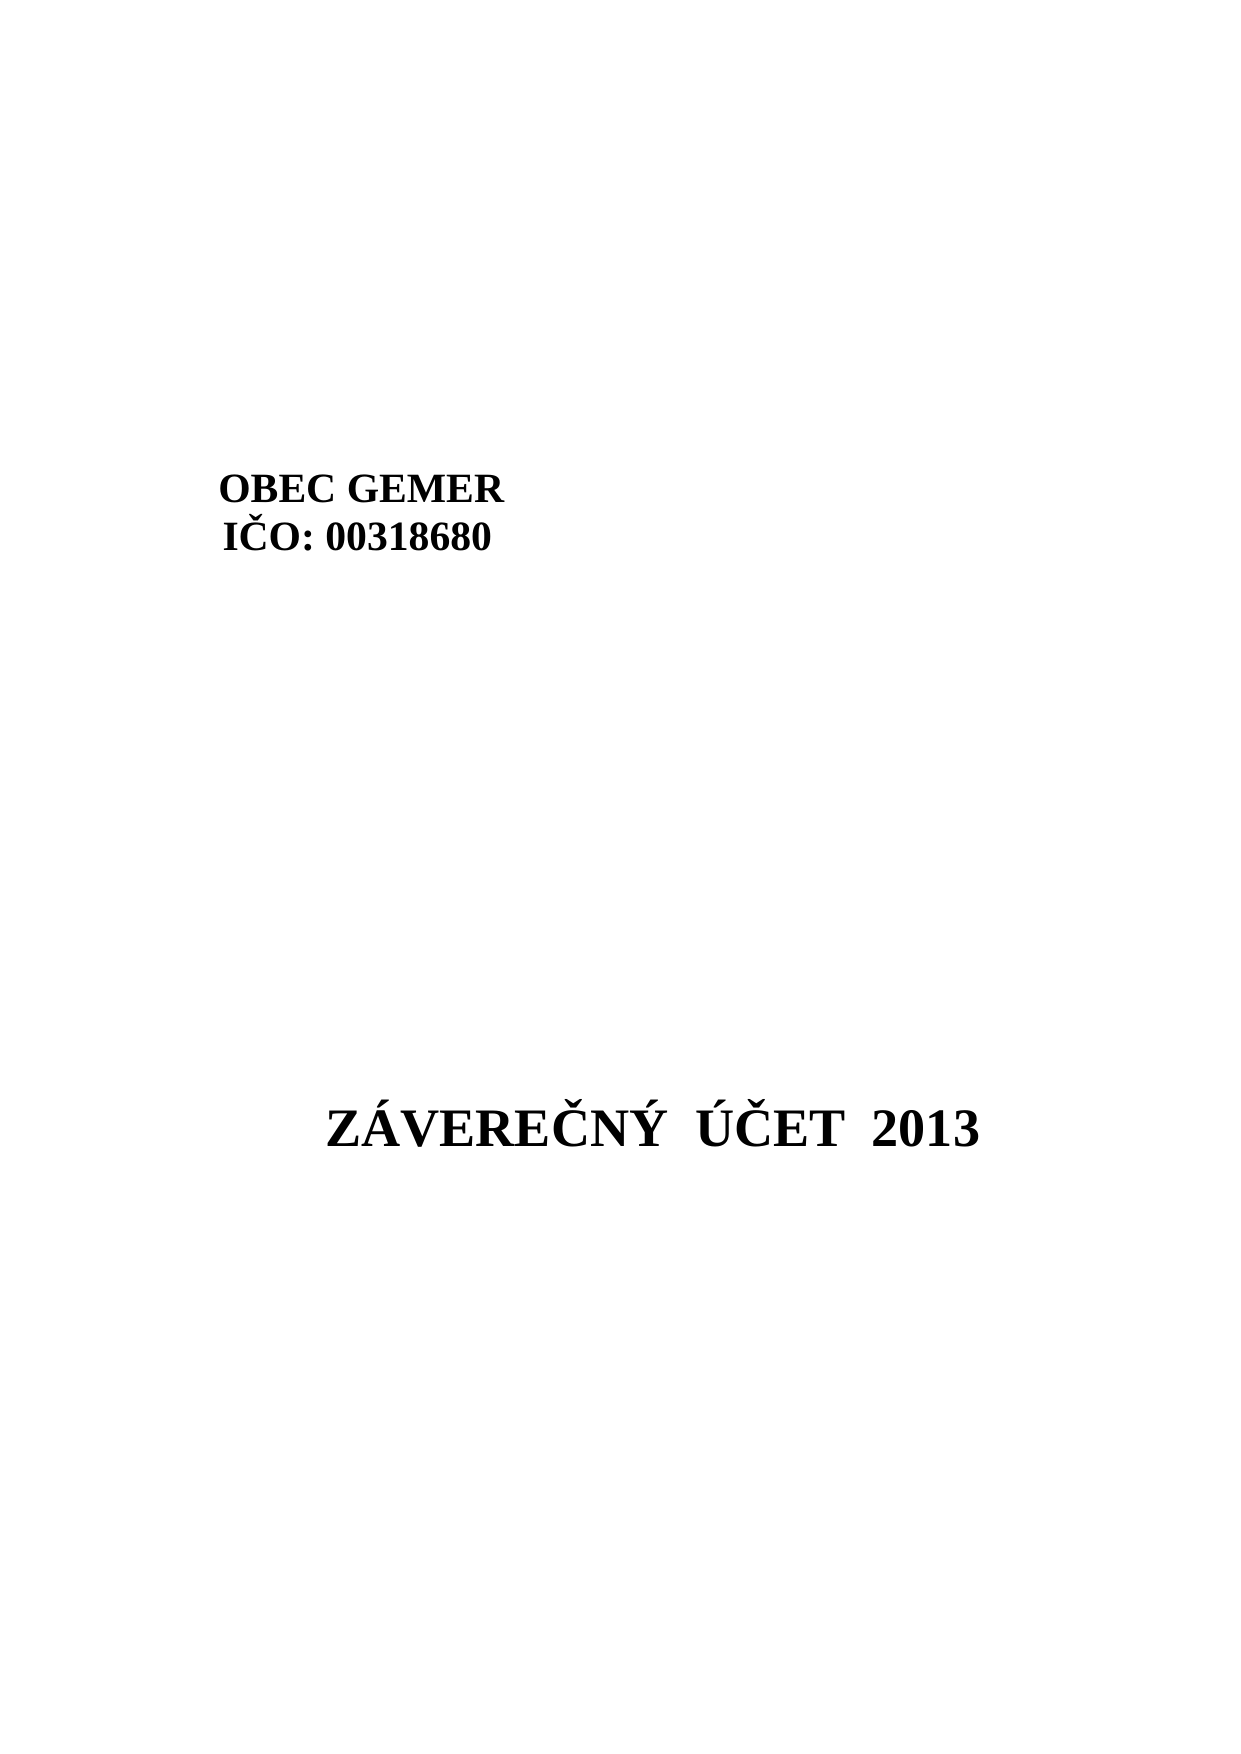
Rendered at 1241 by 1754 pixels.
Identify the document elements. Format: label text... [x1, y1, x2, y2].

text IČO: 00318680 [118, 511, 1122, 559]
text ZÁVEREČNÝ ÚČET 2013 [118, 1096, 1122, 1158]
text OBEC GEMER [118, 463, 1122, 511]
